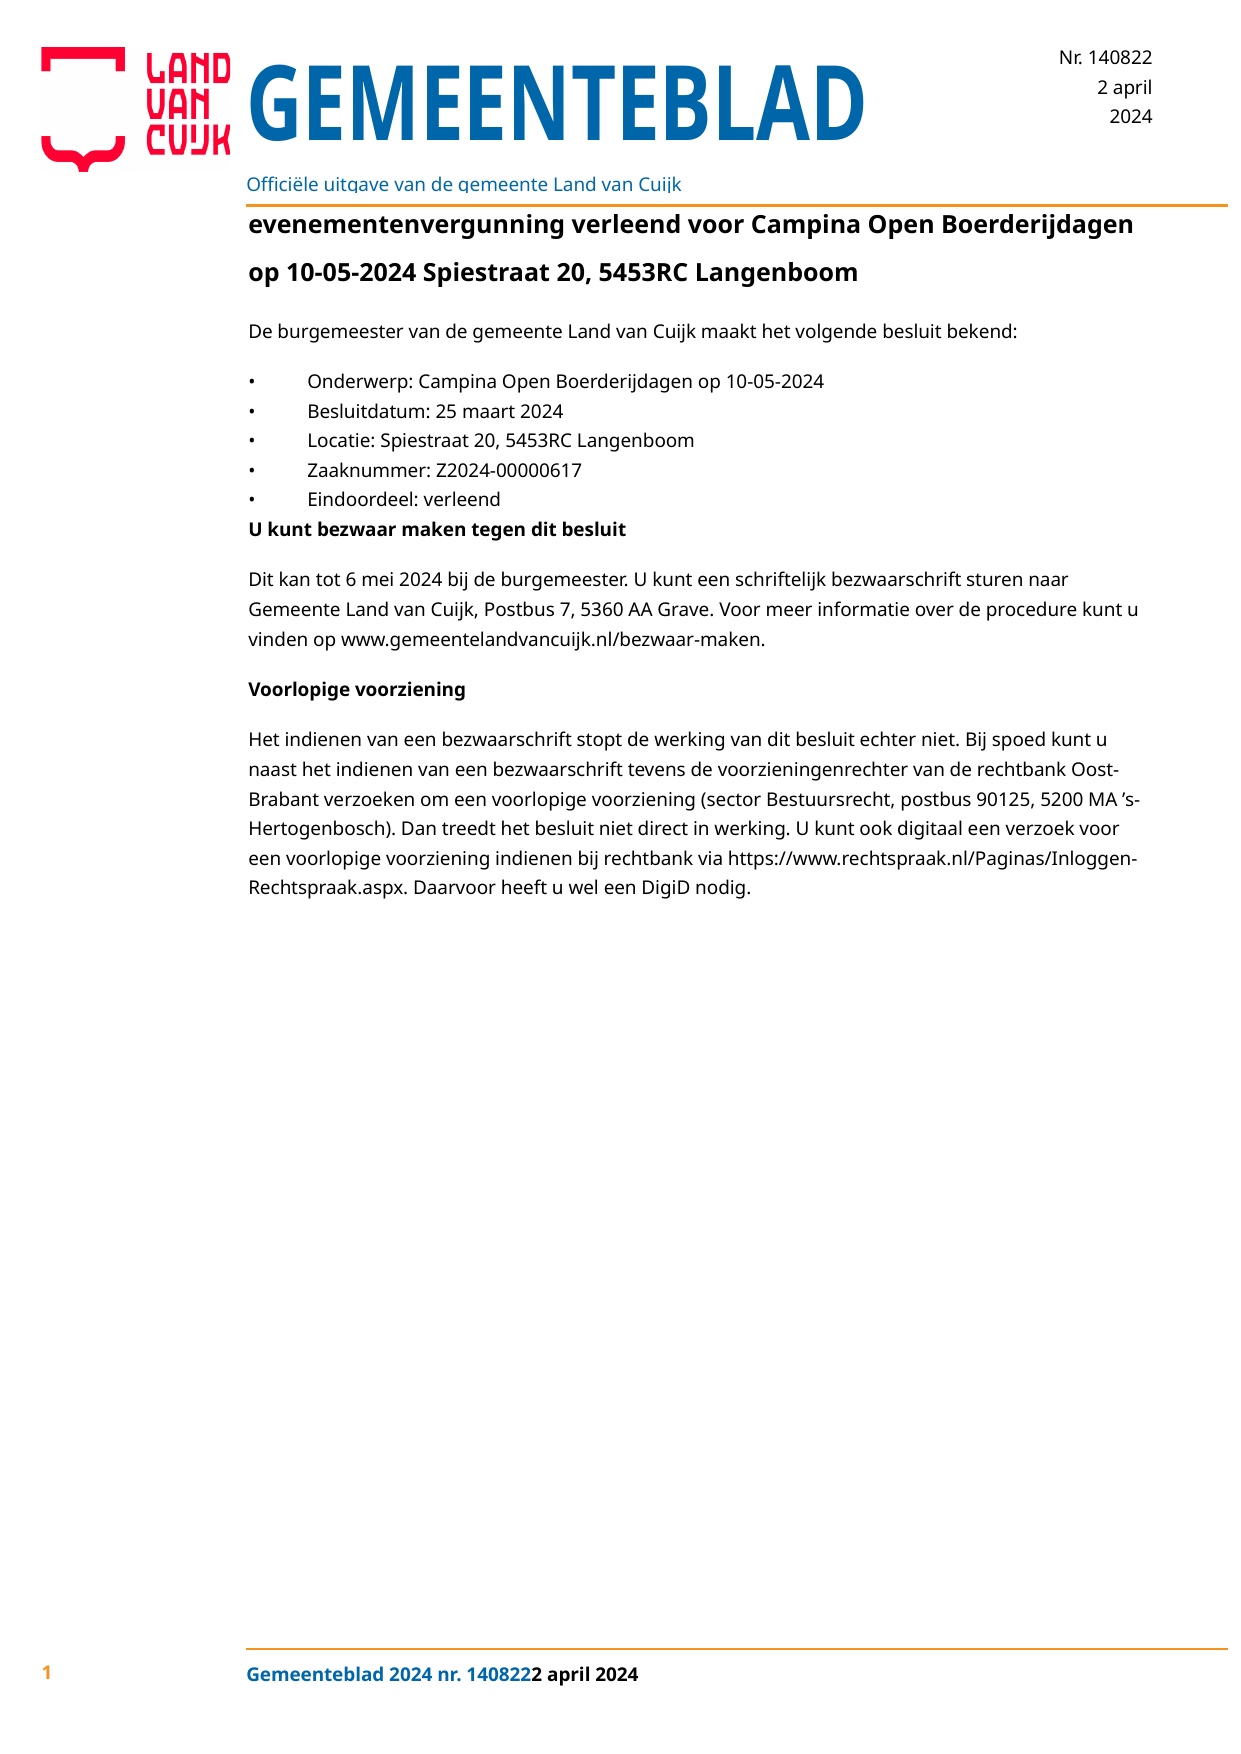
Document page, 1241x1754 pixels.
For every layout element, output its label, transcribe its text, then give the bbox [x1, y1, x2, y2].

text Het indienen van een bezwaarschrift stopt de werking van dit besluit echter niet. Bij spoed kunt u naast het indienen van een bezwaarschrift tevens de voorzieningenrechter van de rechtbank Oost-Brabant verzoeken om een voorlopige voorziening (sector Bestuursrecht, postbus 90125, 5200 MA ’s-Hertogenbosch). Dan treedt het besluit niet direct in werking. U kunt ook digitaal een verzoek voor een voorlopige voorziening indienen bij rechtbank via https://www.rechtspraak.nl/Paginas/Inloggen-Rechtspraak.aspx. Daarvoor heeft u wel een DigiD nodig. [248, 727, 1152, 900]
list Eindoordeel: verleend [248, 487, 1152, 512]
text evenementenvergunning verleend voor Campina Open Boerderijdagen op 10-05-2024 Spiestraat 20, 5453RC Langenboom [248, 207, 1152, 288]
list Zaaknummer: Z2024-00000617 [248, 457, 1152, 483]
list Onderwerp: Campina Open Boerderijdagen op 10-05-2024 [248, 368, 1152, 394]
text Voorlopige voorziening [248, 676, 1152, 702]
text Dit kan tot 6 mei 2024 bij de burgemeester. U kunt een schriftelijk bezwaarschrift sturen naar Gemeente Land van Cuijk, Postbus 7, 5360 AA Grave. Voor meer informatie over de procedure kunt u vinden op www.gemeentelandvancuijk.nl/bezwaar-maken. [248, 567, 1152, 652]
picture [41, 47, 231, 172]
list Locatie: Spiestraat 20, 5453RC Langenboom [248, 427, 1152, 453]
list Besluitdatum: 25 maart 2024 [248, 398, 1152, 424]
text De burgemeester van de gemeente Land van Cuijk maakt het volgende besluit bekend: [248, 318, 1152, 344]
text U kunt bezwaar maken tegen dit besluit [248, 516, 1152, 542]
